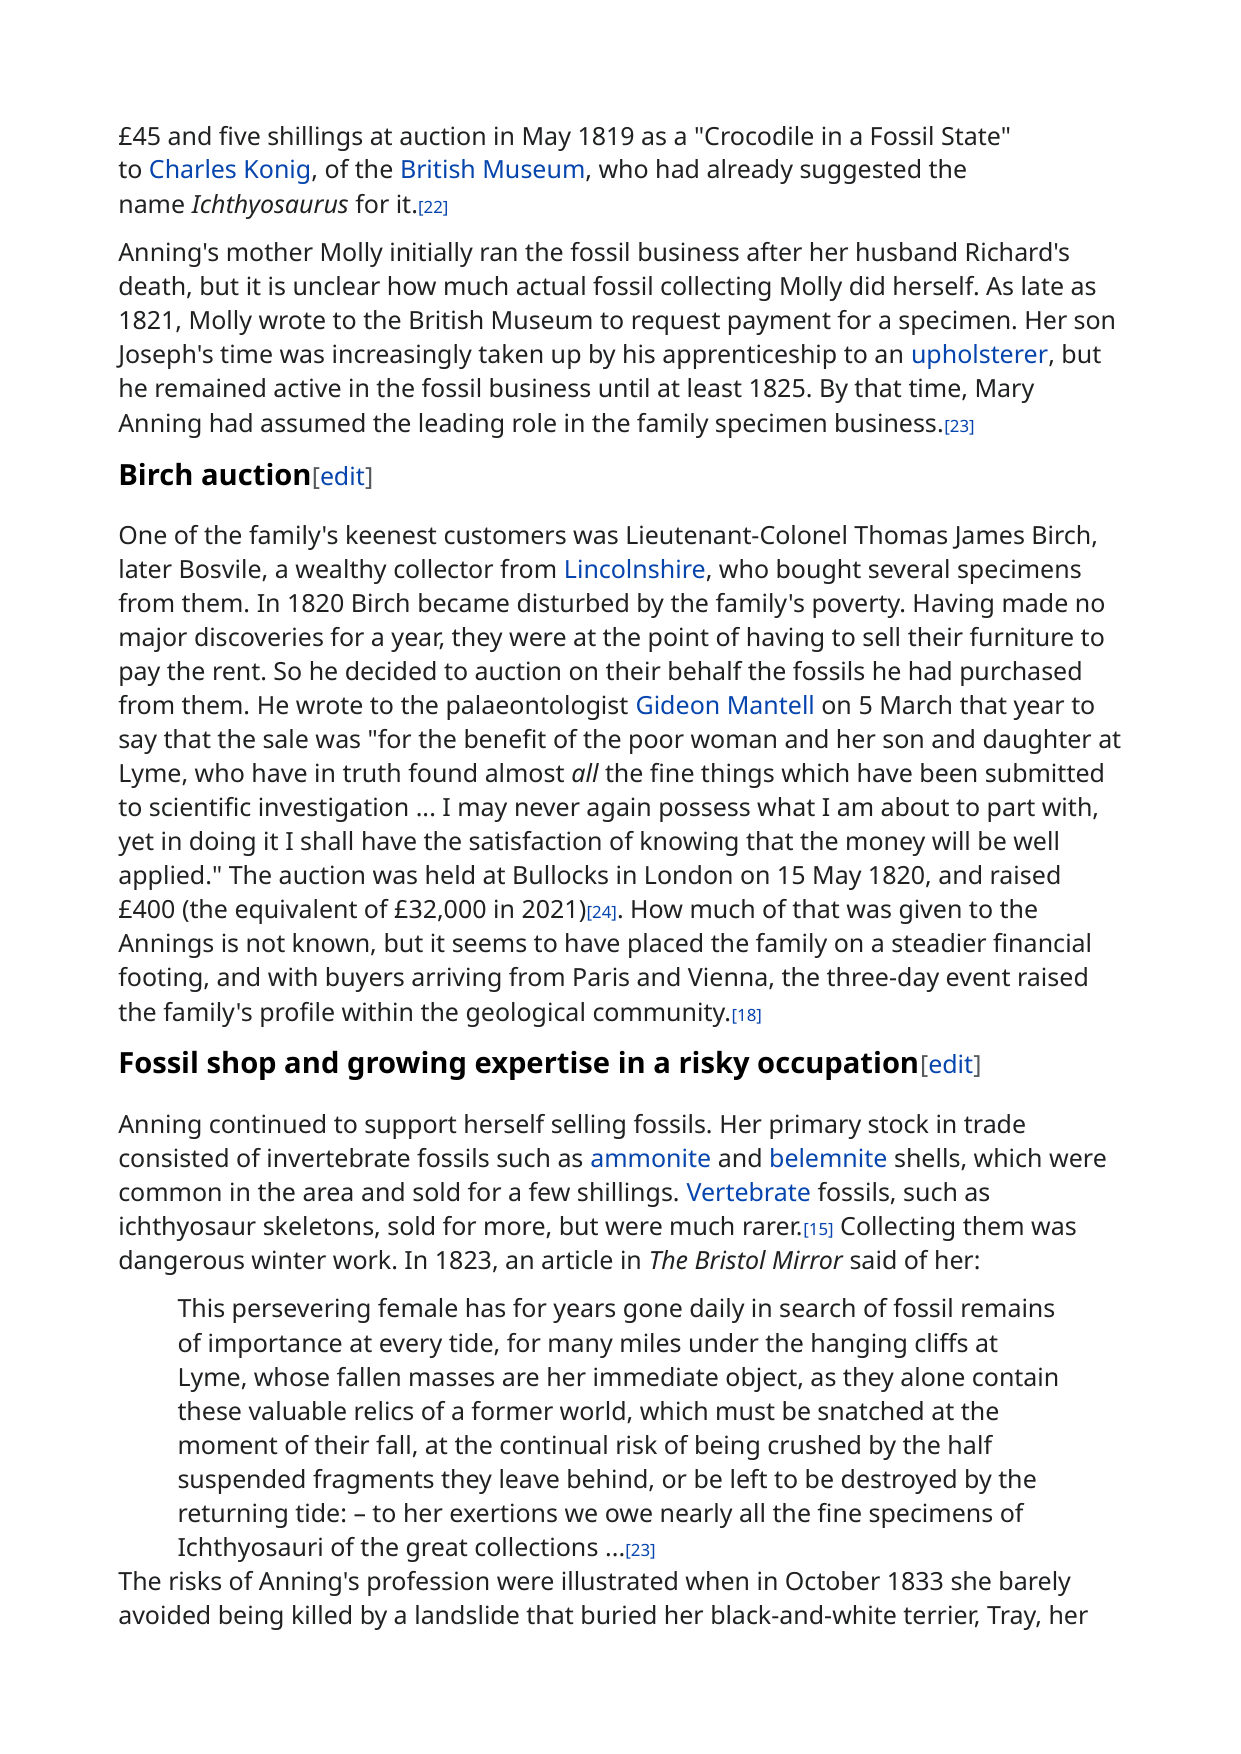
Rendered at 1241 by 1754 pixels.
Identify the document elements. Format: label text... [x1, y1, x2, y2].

text Anning's mother Molly initially ran the fossil business after her husband Richard's death, but it is unclear how much actual fossil collecting Molly did herself. As late as 1821, Molly wrote to the British Museum to request payment for a specimen. Her son Joseph's time was increasingly taken up by his apprenticeship to an upholsterer, but he remained active in the fossil business until at least 1825. By that time, Mary Anning had assumed the leading role in the family specimen business.[23] [118, 235, 1122, 439]
text This persevering female has for years gone daily in search of fossil remains of importance at every tide, for many miles under the hanging cliffs at Lyme, whose fallen masses are her immediate object, as they alone contain these valuable relics of a former world, which must be snatched at the moment of their fall, at the continual risk of being crushed by the half suspended fragments they leave behind, or be left to be destroyed by the returning tide: – to her exertions we owe nearly all the fine specimens of Ichthyosauri of the great collections ...[23] [177, 1291, 1063, 1564]
text Anning continued to support herself selling fossils. Her primary stock in trade consisted of invertebrate fossils such as ammonite and belemnite shells, which were common in the area and sold for a few shillings. Vertebrate fossils, such as ichthyosaur skeletons, sold for more, but were much rarer.[15] Collecting them was dangerous winter work. In 1823, an article in The Bristol Mirror said of her: [118, 1106, 1122, 1277]
text One of the family's keenest customers was Lieutenant-Colonel Thomas James Birch, later Bosvile, a wealthy collector from Lincolnshire, who bought several specimens from them. In 1820 Birch became disturbed by the family's poverty. Having made no major discoveries for a year, they were at the point of having to sell their furniture to pay the rent. So he decided to auction on their behalf the fossils he had purchased from them. He wrote to the palaeontologist Gideon Mantell on 5 March that year to say that the sale was "for the benefit of the poor woman and her son and daughter at Lyme, who have in truth found almost all the fine things which have been submitted to scientific investigation ... I may never again possess what I am about to part with, yet in doing it I shall have the satisfaction of knowing that the money will be well applied." The auction was held at Bullocks in London on 15 May 1820, and raised £400 (the equivalent of £32,000 in 2021)[24]. How much of that was given to the Annings is not known, but it seems to have placed the family on a steadier financial footing, and with buyers arriving from Paris and Vienna, the three-day event raised the family's profile within the geological community.[18] [118, 517, 1122, 1028]
text £45 and five shillings at auction in May 1819 as a "Crocodile in a Fossil State" to Charles Konig, of the British Museum, who had already suggested the name Ichthyosaurus for it.[22] [118, 118, 1122, 220]
subtitle Fossil shop and growing expertise in a risky occupation[edit] [118, 1043, 1122, 1082]
text The risks of Anning's profession were illustrated when in October 1833 she barely avoided being killed by a landslide that buried her black-and-white terrier, Tray, her [118, 1564, 1122, 1632]
subtitle Birch auction[edit] [118, 454, 1122, 493]
